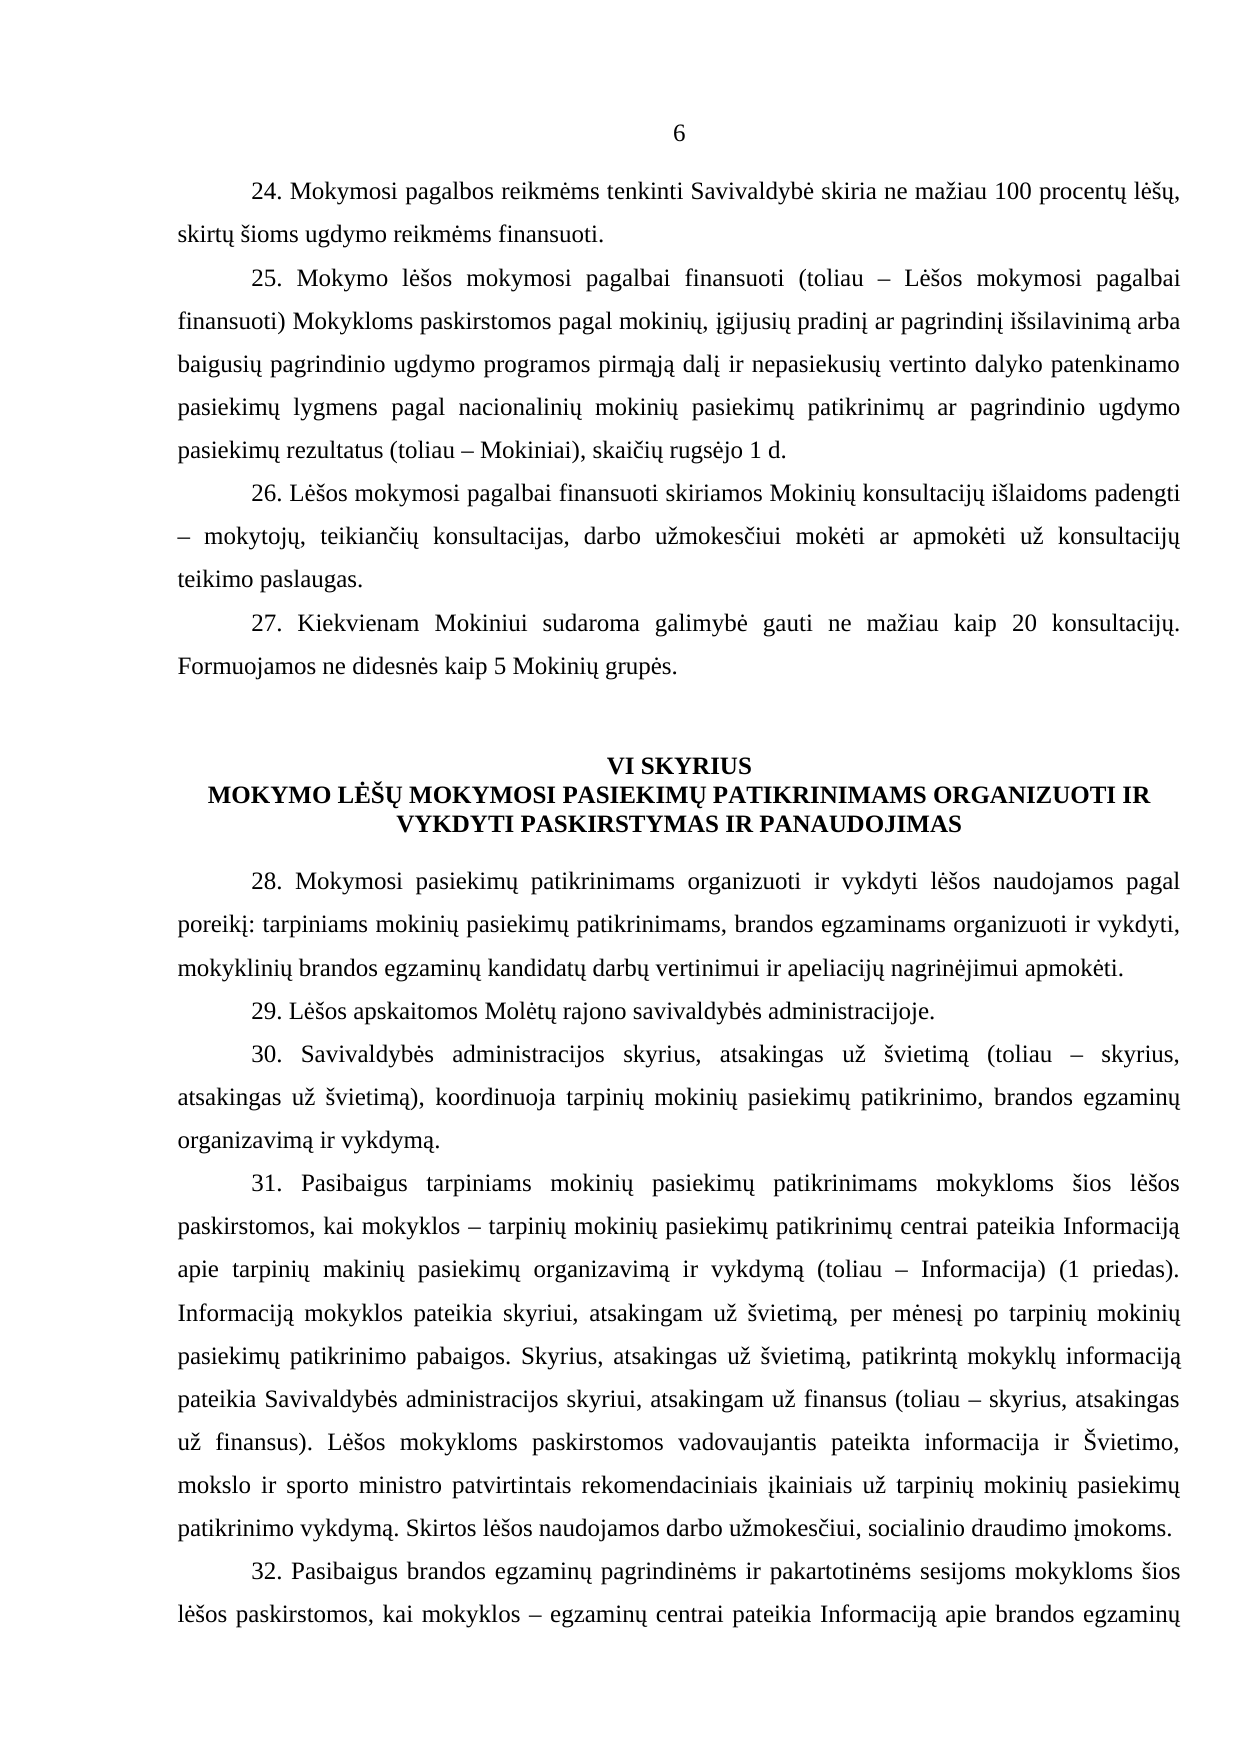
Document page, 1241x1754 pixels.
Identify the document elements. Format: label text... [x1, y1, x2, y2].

text 27. Kiekvienam Mokiniui sudaroma galimybė gauti ne mažiau kaip 20 konsultacijų. Formuojamos ne didesnės kaip 5 Mokinių grupės. [177, 608, 1181, 679]
text 30. Savivaldybės administracijos skyrius, atsakingas už švietimą (toliau – skyrius, atsakingas už švietimą), koordinuoja tarpinių mokinių pasiekimų patikrinimo, brandos egzaminų organizavimą ir vykdymą. [177, 1039, 1181, 1154]
text 24. Mokymosi pagalbos reikmėms tenkinti Savivaldybė skiria ne mažiau 100 procentų lėšų, skirtų šioms ugdymo reikmėms finansuoti. [177, 176, 1181, 248]
text 26. Lėšos mokymosi pagalbai finansuoti skiriamos Mokinių konsultacijų išlaidoms padengti – mokytojų, teikiančių konsultacijas, darbo užmokesčiui mokėti ar apmokėti už konsultacijų teikimo paslaugas. [177, 478, 1181, 593]
text 32. Pasibaigus brandos egzaminų pagrindinėms ir pakartotinėms sesijoms mokykloms šios lėšos paskirstomos, kai mokyklos – egzaminų centrai pateikia Informaciją apie brandos egzaminų [177, 1556, 1181, 1628]
text 25. Mokymo lėšos mokymosi pagalbai finansuoti (toliau – Lėšos mokymosi pagalbai finansuoti) Mokykloms paskirstomos pagal mokinių, įgijusių pradinį ar pagrindinį išsilavinimą arba baigusių pagrindinio ugdymo programos pirmąją dalį ir nepasiekusių vertinto dalyko patenkinamo pasiekimų lygmens pagal nacionalinių mokinių pasiekimų patikrinimų ar pagrindinio ugdymo pasiekimų rezultatus (toliau – Mokiniai), skaičių rugsėjo 1 d. [177, 263, 1181, 464]
text 31. Pasibaigus tarpiniams mokinių pasiekimų patikrinimams mokykloms šios lėšos paskirstomos, kai mokyklos – tarpinių mokinių pasiekimų patikrinimų centrai pateikia Informaciją apie tarpinių makinių pasiekimų organizavimą ir vykdymą (toliau – Informacija) (1 priedas). Informaciją mokyklos pateikia skyriui, atsakingam už švietimą, per mėnesį po tarpinių mokinių pasiekimų patikrinimo pabaigos. Skyrius, atsakingas už švietimą, patikrintą mokyklų informaciją pateikia Savivaldybės administracijos skyriui, atsakingam už finansus (toliau – skyrius, atsakingas už finansus). Lėšos mokykloms paskirstomos vadovaujantis pateikta informacija ir Švietimo, mokslo ir sporto ministro patvirtintais rekomendaciniais įkainiais už tarpinių mokinių pasiekimų patikrinimo vykdymą. Skirtos lėšos naudojamos darbo užmokesčiui, socialinio draudimo įmokoms. [177, 1168, 1181, 1542]
text 28. Mokymosi pasiekimų patikrinimams organizuoti ir vykdyti lėšos naudojamos pagal poreikį: tarpiniams mokinių pasiekimų patikrinimams, brandos egzaminams organizuoti ir vykdyti, mokyklinių brandos egzaminų kandidatų darbų vertinimui ir apeliacijų nagrinėjimui apmokėti. [177, 866, 1181, 981]
text VI SKYRIUS [177, 751, 1181, 780]
text 29. Lėšos apskaitomos Molėtų rajono savivaldybės administracijoje. [177, 996, 1181, 1024]
text MOKYMO LĖŠŲ mokymosi pasiekimų patikrinimams organizuoti ir vykdyti PASKIRSTYMAS IR PANAUDOJIMAS [177, 780, 1181, 838]
